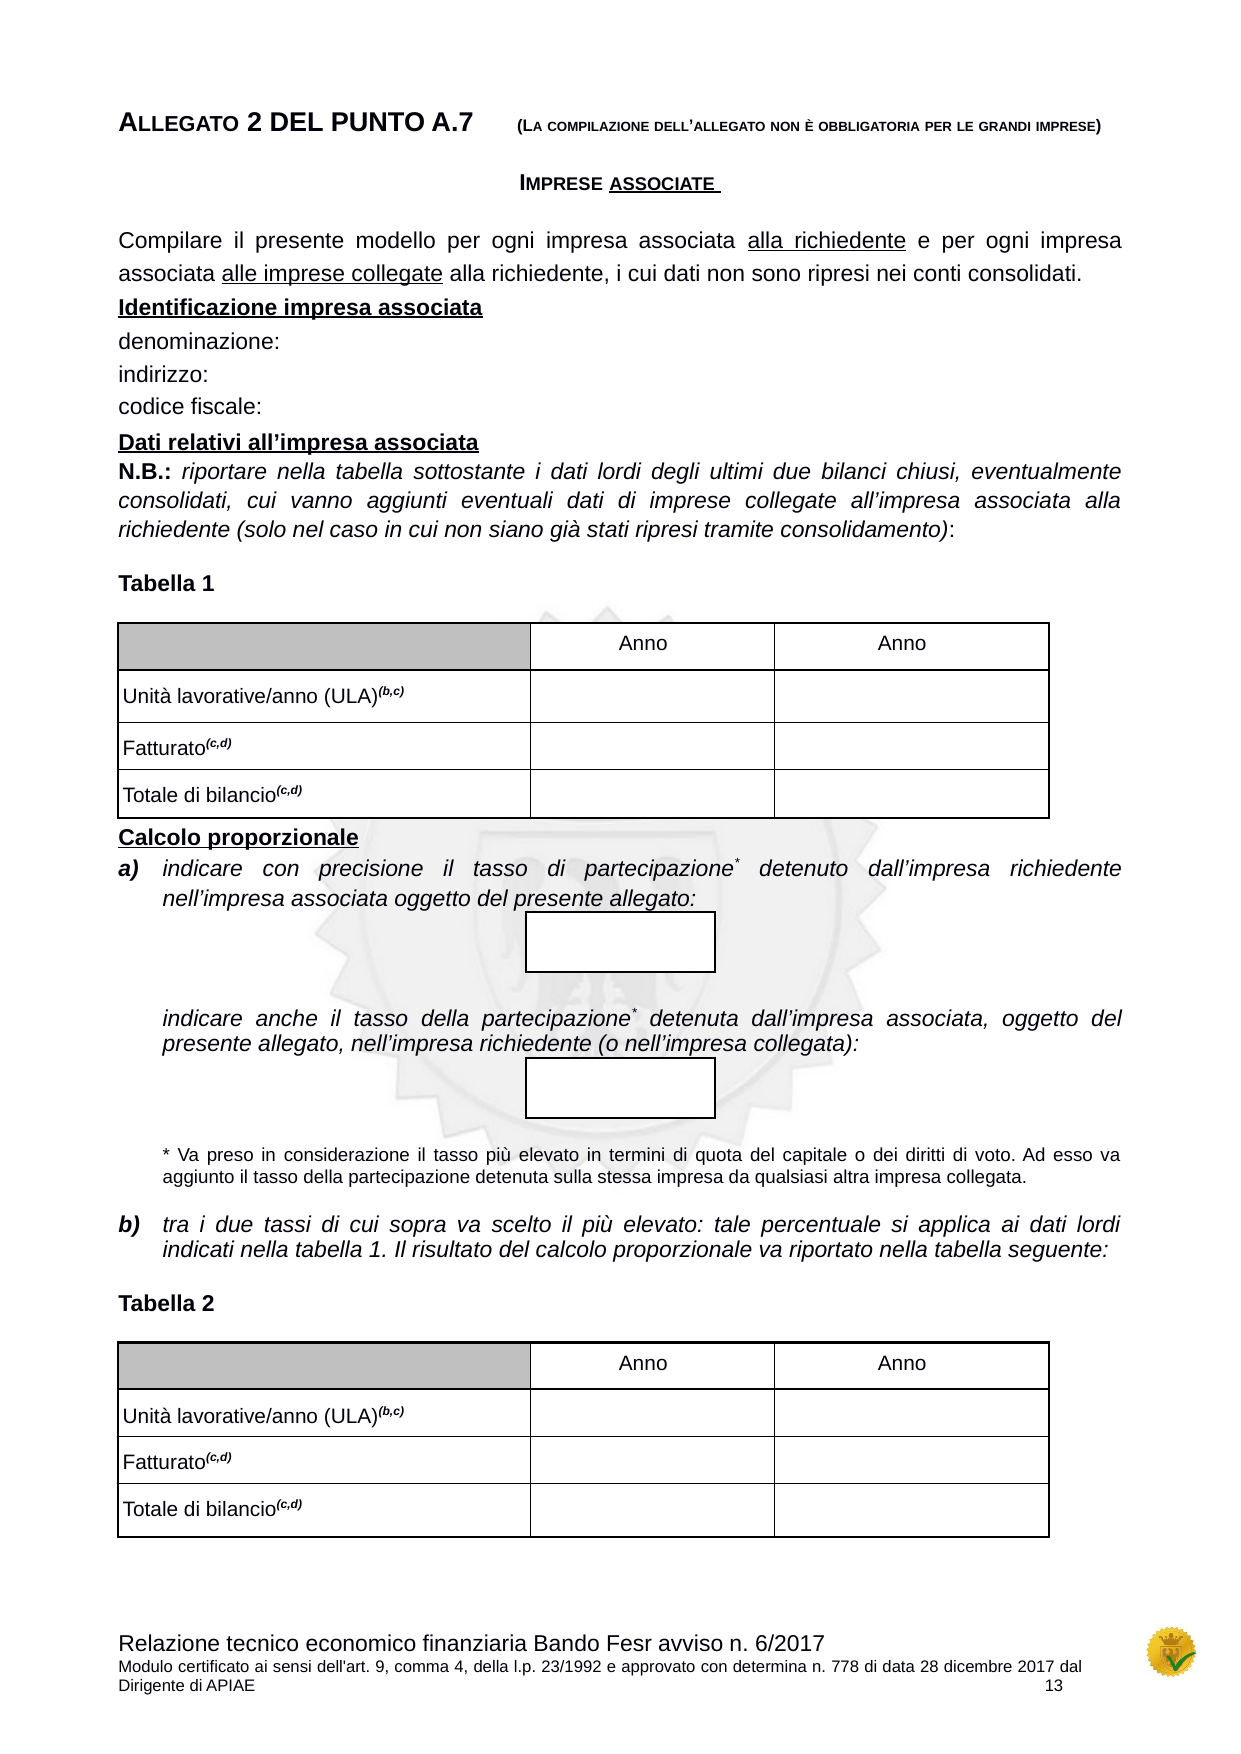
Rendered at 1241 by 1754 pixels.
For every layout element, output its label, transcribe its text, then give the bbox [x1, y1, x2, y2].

text Dati relativi all’impresa associata [118, 426, 1122, 455]
table_cell Totale di bilancio(c,d) [119, 770, 530, 817]
table_cell [775, 671, 1048, 722]
picture [118, 911, 1122, 1212]
picture [118, 197, 1122, 222]
table_header Anno [531, 1344, 774, 1388]
text b) tra i due tassi di cui sopra va scelto il più elevato: tale percentuale si applica ai dati lordi indicati nella tabella 1. Il risultato del calcolo proporzionale va riportato nella tabella seguente: [118, 1212, 1122, 1262]
table_cell [775, 1390, 1048, 1436]
table_header [527, 913, 714, 971]
text Allegato 2 DEL PUNTO A.7 (La compilazione dell’allegato non è obbligatoria per le grandi imprese) [118, 105, 1122, 138]
table_cell Fatturato(c,d) [119, 1437, 530, 1483]
picture [118, 322, 1122, 328]
text Calcolo proporzionale [118, 819, 1122, 852]
table_cell Unità lavorative/anno (ULA)(b,c) [119, 671, 530, 722]
picture [118, 1262, 1122, 1287]
text Tabella 1 [118, 568, 1122, 597]
picture [118, 1316, 1122, 1695]
picture [118, 597, 1122, 819]
text Identificazione impresa associata [118, 288, 1122, 322]
text * Va preso in considerazione il tasso più elevato in termini di quota del capitale o dei diritti di voto. Ad esso va aggiunto il tasso della partecipazione detenuta sulla stessa impresa da qualsiasi altra impresa collegata. [162, 1144, 1122, 1187]
text N.B.: riportare nella tabella sottostante i dati lordi degli ultimi due bilanci chiusi, eventualmente consolidati, cui vanno aggiunti eventuali dati di imprese collegate all’impresa associata alla richiedente (solo nel caso in cui non siano già stati ripresi tramite consolidamento): [118, 455, 1122, 543]
table_cell Totale di bilancio(c,d) [119, 1484, 530, 1536]
text Imprese associate [118, 163, 1122, 197]
table_cell [775, 1484, 1048, 1536]
picture [118, 420, 1122, 426]
picture [118, 387, 1122, 393]
picture [118, 76, 1122, 105]
table_cell [531, 1390, 774, 1436]
table_header [119, 624, 530, 669]
table_cell [531, 1484, 774, 1536]
table_cell [775, 723, 1048, 769]
table_header [119, 1344, 530, 1388]
text indirizzo: [118, 361, 1122, 387]
text Tabella 2 [118, 1287, 1122, 1316]
table_cell Fatturato(c,d) [119, 723, 530, 769]
table_cell Unità lavorative/anno (ULA)(b,c) [119, 1390, 530, 1436]
text a) indicare con precisione il tasso di partecipazione* detenuto dall’impresa richiedente nell’impresa associata oggetto del presente allegato: [118, 852, 1122, 911]
text indicare anche il tasso della partecipazione* detenuta dall’impresa associata, oggetto del presente allegato, nell’impresa richiedente (o nell’impresa collegata): [162, 1007, 1122, 1057]
table_cell [531, 671, 774, 722]
picture [118, 138, 1122, 163]
table_header Anno [775, 1344, 1048, 1388]
table_header [527, 1059, 714, 1117]
picture [118, 354, 1122, 361]
table_cell [775, 1437, 1048, 1483]
picture [118, 543, 1122, 568]
text denominazione: [118, 328, 1122, 354]
table_cell [531, 770, 774, 817]
table_header Anno [775, 624, 1048, 669]
table_cell [531, 1437, 774, 1483]
table_header Anno [531, 624, 774, 669]
table_cell [531, 723, 774, 769]
picture [1146, 1627, 1198, 1677]
table_cell [775, 770, 1048, 817]
text Compilare il presente modello per ogni impresa associata alla richiedente e per ogni impresa associata alle imprese collegate alla richiedente, i cui dati non sono ripresi nei conti consolidati. [118, 222, 1122, 288]
text codice fiscale: [118, 393, 1122, 420]
